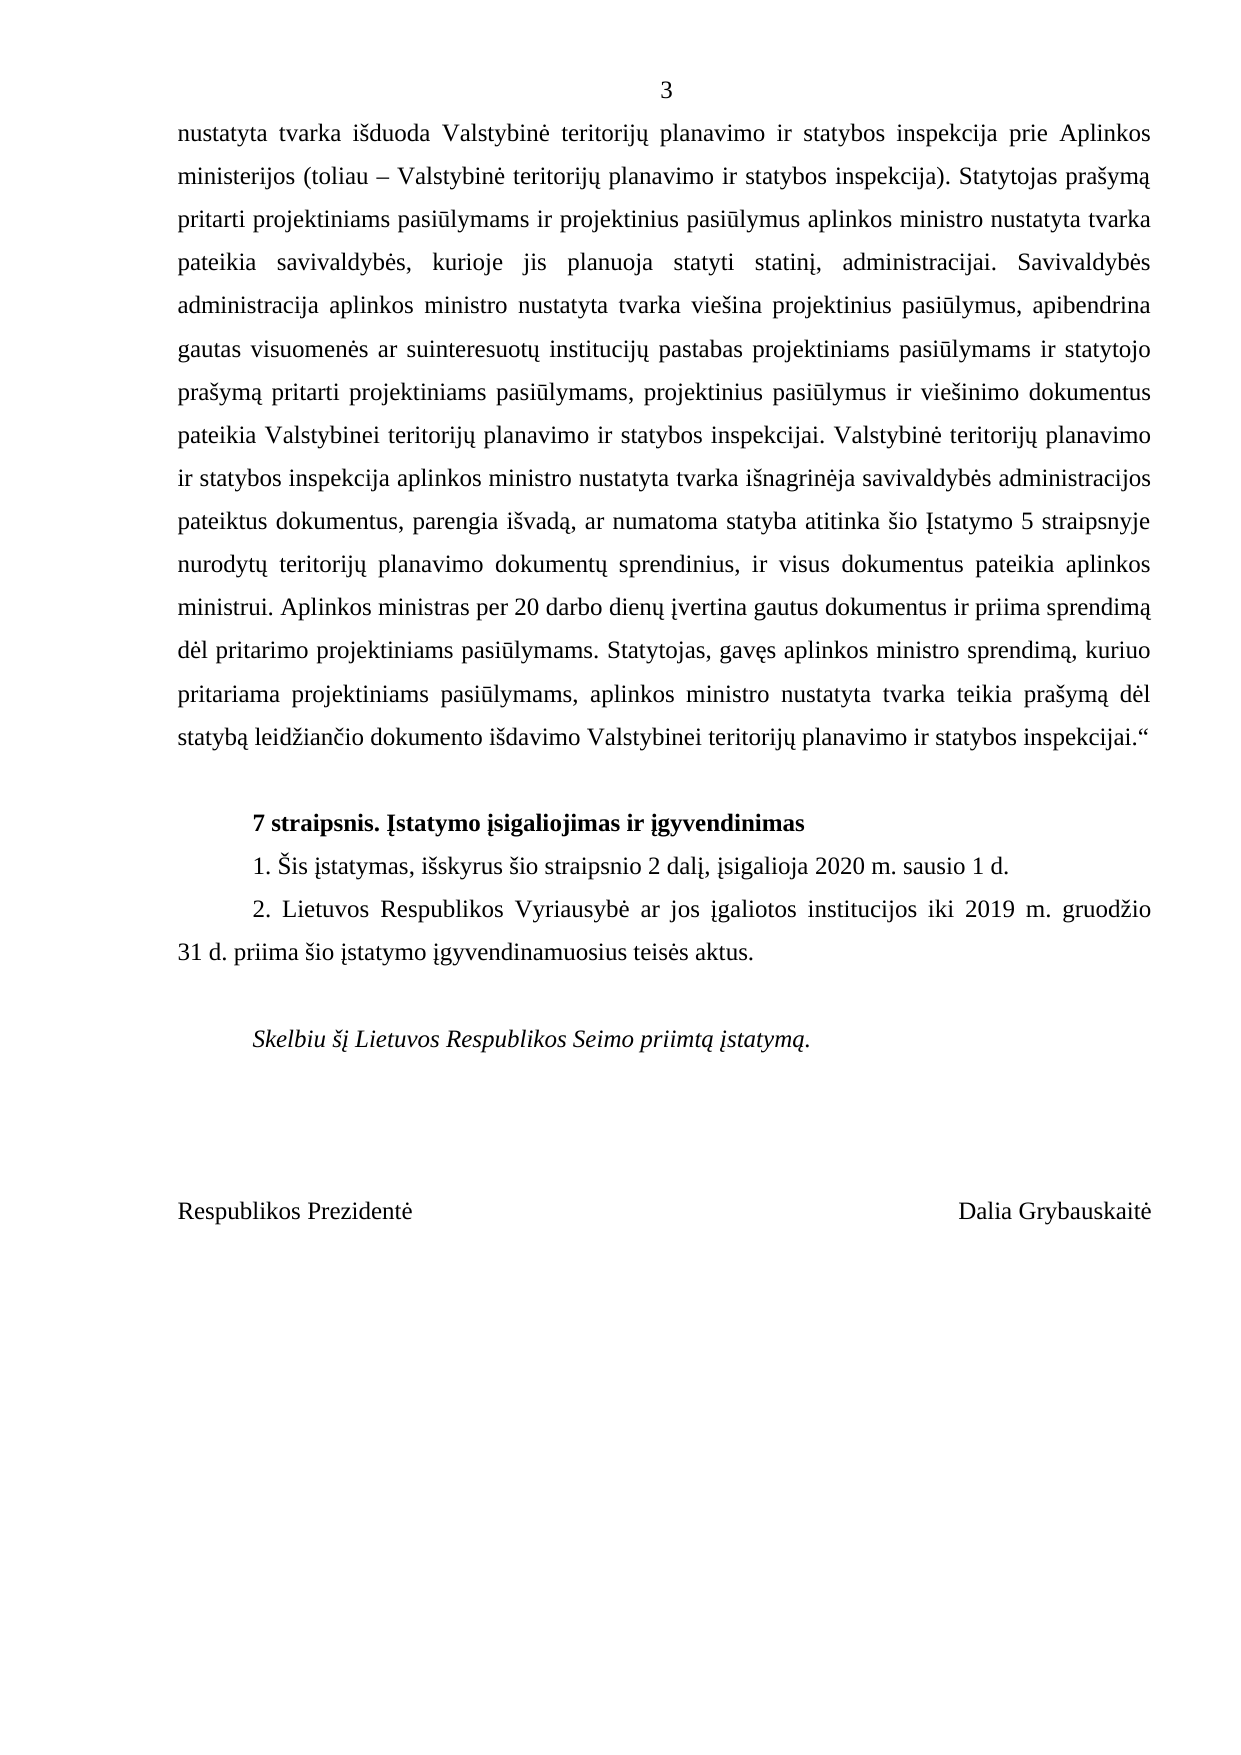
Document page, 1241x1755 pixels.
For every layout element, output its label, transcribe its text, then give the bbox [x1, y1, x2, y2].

text Respublikos Prezidentė Dalia Grybauskaitė [177, 1196, 1152, 1225]
text 2. Lietuvos Respublikos Vyriausybė ar jos įgaliotos institucijos iki 2019 m. gruodžio 31 d. priima šio įstatymo įgyvendinamuosius teisės aktus. [177, 894, 1152, 966]
text 7 straipsnis. Įstatymo įsigaliojimas ir įgyvendinimas [177, 808, 1152, 837]
text Skelbiu šį Lietuvos Respublikos Seimo priimtą įstatymą. [177, 1024, 1152, 1052]
text 1. Šis įstatymas, išskyrus šio straipsnio 2 dalį, įsigalioja 2020 m. sausio 1 d. [177, 851, 1152, 880]
text nustatyta tvarka išduoda Valstybinė teritorijų planavimo ir statybos inspekcija prie Aplinkos ministerijos (toliau – Valstybinė teritorijų planavimo ir statybos inspekcija). Statytojas prašymą pritarti projektiniams pasiūlymams ir projektinius pasiūlymus aplinkos ministro nustatyta tvarka pateikia savivaldybės, kurioje jis planuoja statyti statinį, administracijai. Savivaldybės administracija aplinkos ministro nustatyta tvarka viešina projektinius pasiūlymus, apibendrina gautas visuomenės ar suinteresuotų institucijų pastabas projektiniams pasiūlymams ir statytojo prašymą pritarti projektiniams pasiūlymams, projektinius pasiūlymus ir viešinimo dokumentus pateikia Valstybinei teritorijų planavimo ir statybos inspekcijai. Valstybinė teritorijų planavimo ir statybos inspekcija aplinkos ministro nustatyta tvarka išnagrinėja savivaldybės administracijos pateiktus dokumentus, parengia išvadą, ar numatoma statyba atitinka šio Įstatymo 5 straipsnyje nurodytų teritorijų planavimo dokumentų sprendinius, ir visus dokumentus pateikia aplinkos ministrui. Aplinkos ministras per 20 darbo dienų įvertina gautus dokumentus ir priima sprendimą dėl pritarimo projektiniams pasiūlymams. Statytojas, gavęs aplinkos ministro sprendimą, kuriuo pritariama projektiniams pasiūlymams, aplinkos ministro nustatyta tvarka teikia prašymą dėl statybą leidžiančio dokumento išdavimo Valstybinei teritorijų planavimo ir statybos inspekcijai.“ [177, 118, 1152, 751]
